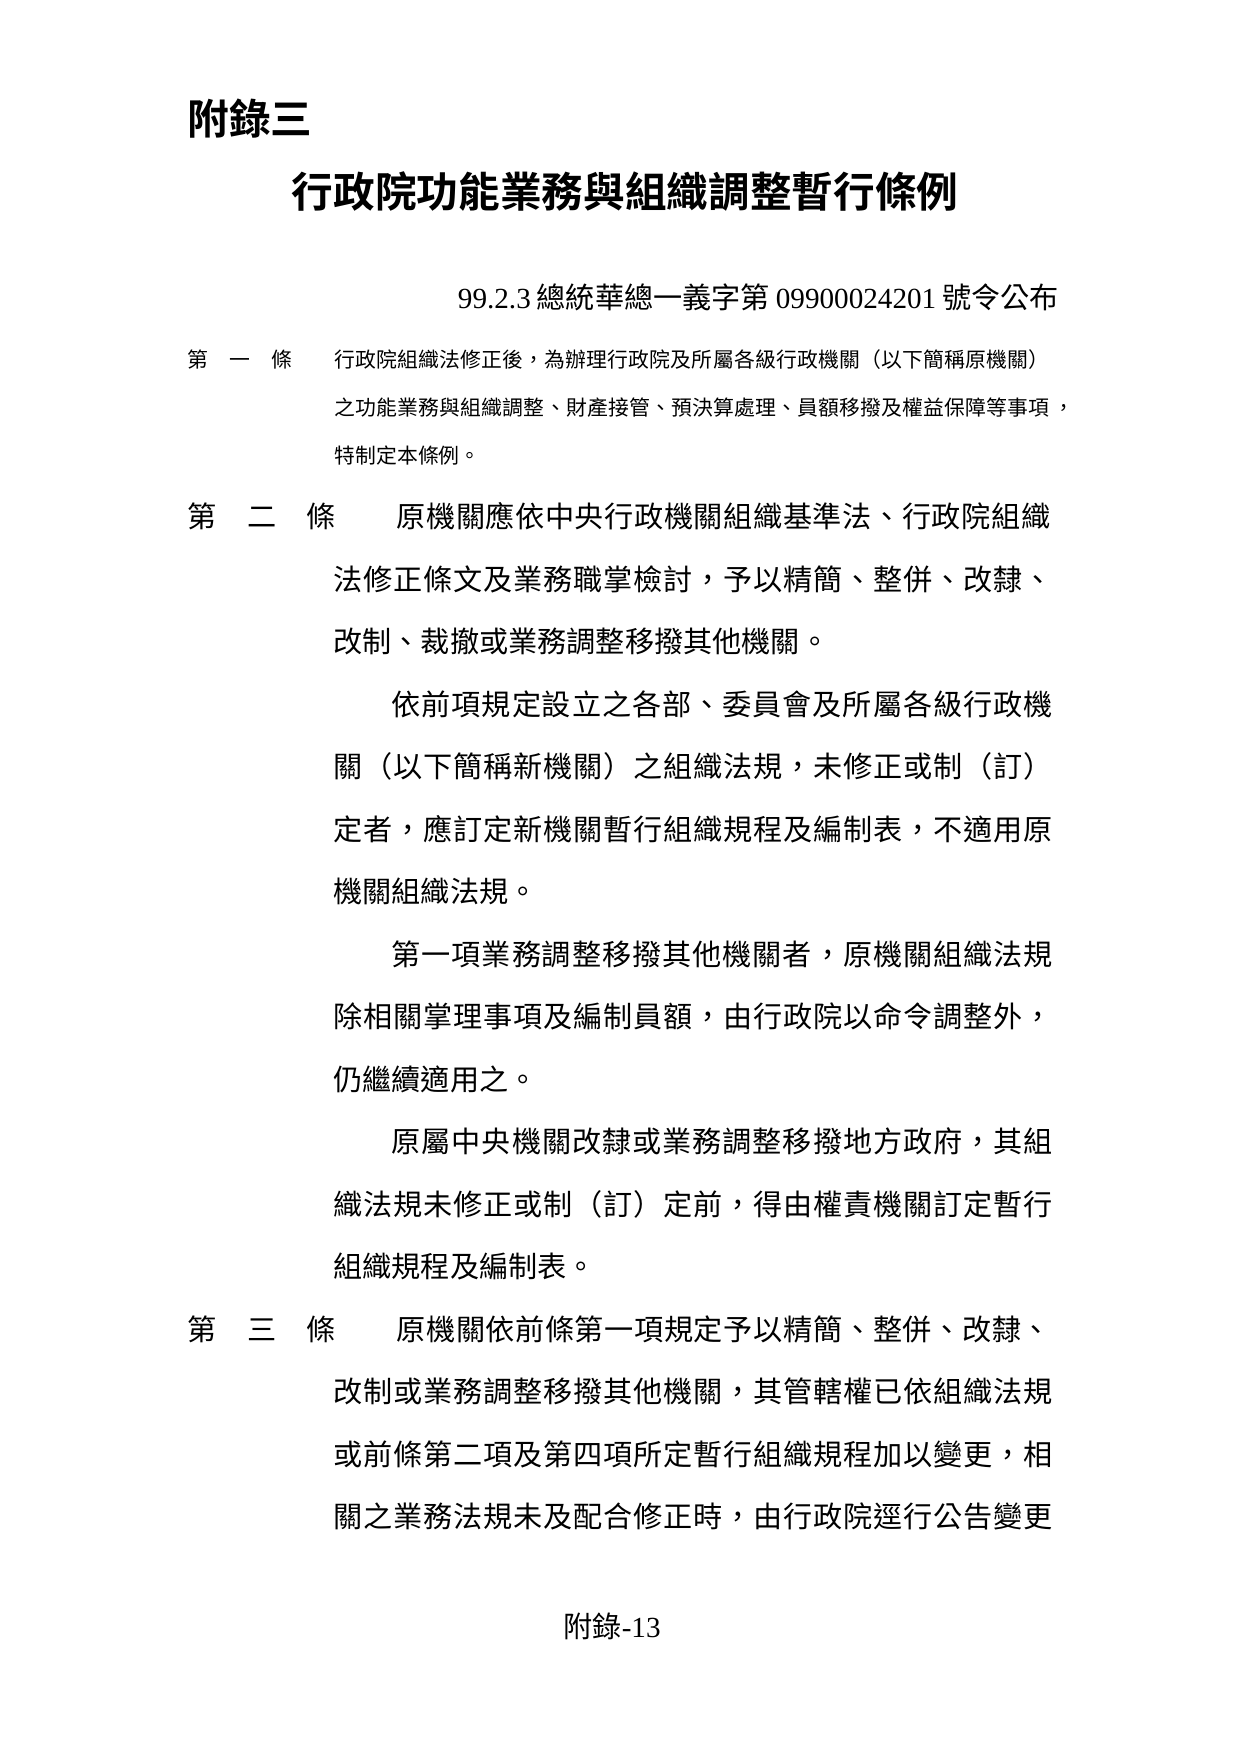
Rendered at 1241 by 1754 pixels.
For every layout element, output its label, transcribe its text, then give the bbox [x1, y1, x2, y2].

text 第 三 條 原機關依前條第一項規定予以精簡、整併、改隸、改制或業務調整移撥其他機關，其管轄權已依組織法規或前條第二項及第四項所定暫行組織規程加以變更，相關之業務法規未及配合修正時，由行政院逕行公告變更 [187, 1286, 1053, 1536]
text 第 二 條 原機關應依中央行政機關組織基準法、行政院組織法修正條文及業務職掌檢討，予以精簡、整併、改隸、改制、裁撤或業務調整移撥其他機關。 [187, 473, 1053, 661]
text 原屬中央機關改隸或業務調整移撥地方政府，其組織法規未修正或制（訂）定前，得由權責機關訂定暫行組織規程及編制表。 [333, 1098, 1053, 1286]
text 行政院功能業務與組織調整暫行條例 [187, 169, 1062, 217]
text 第 一 條 行政院組織法修正後，為辦理行政院及所屬各級行政機關（以下簡稱原機關）之功能業務與組織調整、財產接管、預決算處理、員額移撥及權益保障等事項，特制定本條例。 [187, 329, 1053, 473]
text 99.2.3總統華總一義字第09900024201號令公布 [187, 254, 1058, 317]
text 依前項規定設立之各部、委員會及所屬各級行政機關（以下簡稱新機關）之組織法規，未修正或制（訂）定者，應訂定新機關暫行組織規程及編制表，不適用原機關組織法規。 [333, 661, 1053, 911]
text 第一項業務調整移撥其他機關者，原機關組織法規除相關掌理事項及編制員額，由行政院以命令調整外，仍繼續適用之。 [333, 911, 1053, 1098]
text 附錄三 [187, 96, 1062, 144]
